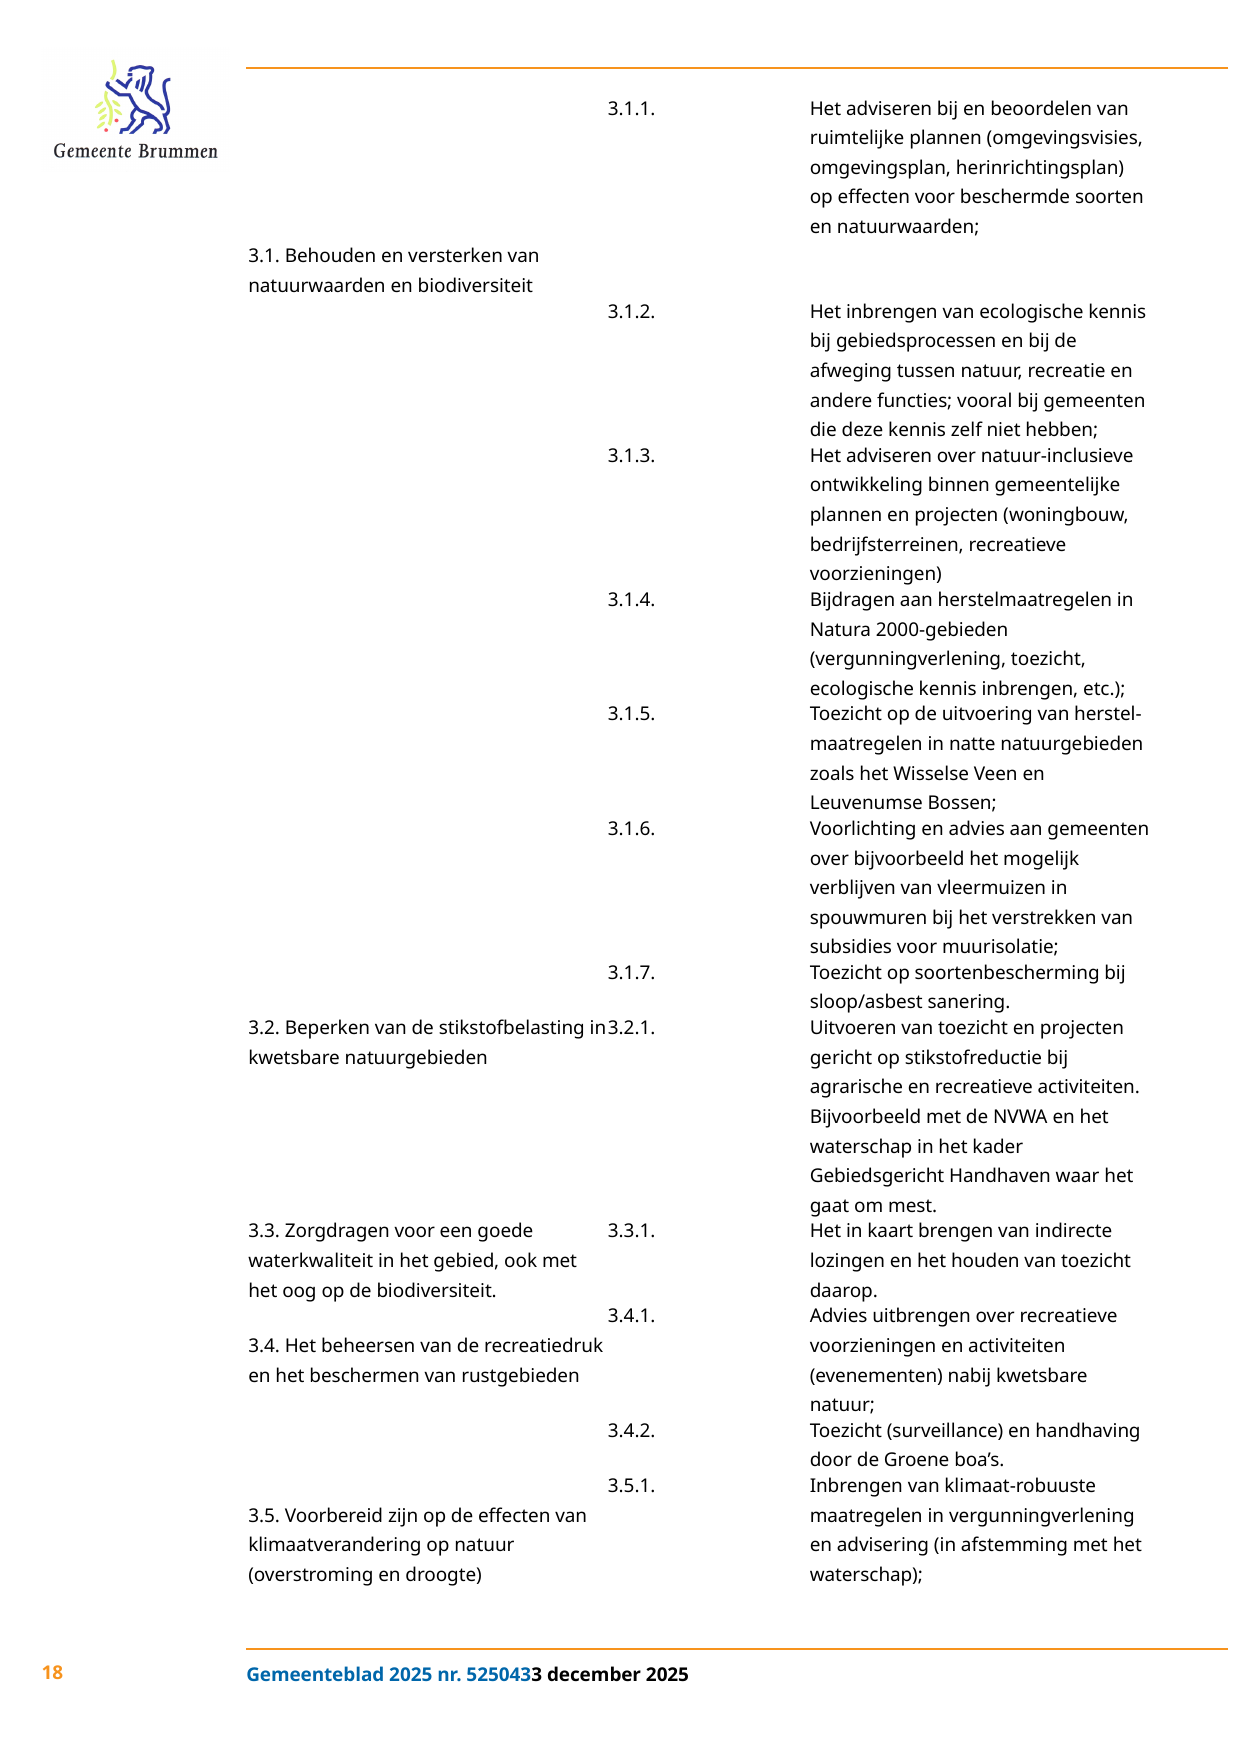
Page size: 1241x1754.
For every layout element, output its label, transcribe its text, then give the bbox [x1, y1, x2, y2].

table_cell [248, 959, 608, 1014]
table_cell 3.1.4. [608, 586, 809, 701]
table_cell 3.5.1. [608, 1473, 809, 1587]
table_cell [248, 1417, 608, 1472]
table_cell Uitvoeren van toezicht en projecten gericht op stikstofreductie bij agrarische en recreatieve activiteiten. Bijvoorbeeld met de NVWA en het waterschap in het kader Gebiedsgericht Handhaven waar het gaat om mest. [810, 1015, 1152, 1218]
table_cell 3.4. Het beheersen van de recreatiedruk en het beschermen van rustgebieden [248, 1303, 608, 1417]
table_cell Toezicht op soortenbescherming bij sloop/asbest sanering. [810, 959, 1152, 1014]
table_cell 3.3.1. [608, 1218, 809, 1303]
table_cell 3.2.1. [608, 1015, 809, 1218]
table_cell 3.1.7. [608, 959, 809, 1014]
table_cell Voorlichting en advies aan gemeenten over bijvoorbeeld het mogelijk verblijven van vleermuizen in spouwmuren bij het verstrekken van subsidies voor muurisolatie; [810, 815, 1152, 959]
table_cell [248, 442, 608, 586]
table_cell 3.1.3. [608, 442, 809, 586]
table_cell 3.5. Voorbereid zijn op de effecten van klimaatverandering op natuur (overstroming en droogte) [248, 1473, 608, 1587]
table_cell 3.3. Zorgdragen voor een goede waterkwaliteit in het gebied, ook met het oog op de biodiversiteit. [248, 1218, 608, 1303]
table_cell Toezicht (surveillance) en handhaving door de Groene boa’s. [810, 1417, 1152, 1472]
table_cell 3.1.5. [608, 701, 809, 815]
table_cell Advies uitbrengen over recreatieve voorzieningen en activiteiten (evenementen) nabij kwetsbare natuur; [810, 1303, 1152, 1417]
table_cell Bijdragen aan herstelmaatregelen in Natura 2000-gebieden (vergunningverlening, toezicht, ecologische kennis inbrengen, etc.); [810, 586, 1152, 701]
table_cell [248, 815, 608, 959]
table_cell [248, 298, 608, 442]
picture [41, 47, 231, 172]
table_cell [248, 701, 608, 815]
table_cell Inbrengen van klimaat-robuuste maatregelen in vergunningverlening en advisering (in afstemming met het waterschap); [810, 1473, 1152, 1587]
table_cell Het in kaart brengen van indirecte lozingen en het houden van toezicht daarop. [810, 1218, 1152, 1303]
table_cell 3.4.2. [608, 1417, 809, 1472]
table_cell 3.2. Beperken van de stikstofbelasting in kwetsbare natuurgebieden [248, 1015, 608, 1218]
table_cell 3.4.1. [608, 1303, 809, 1417]
table_cell [248, 586, 608, 701]
table_cell 3.1. Behouden en versterken van natuurwaarden en biodiversiteit [248, 95, 608, 298]
table_cell Het inbrengen van ecologische kennis bij gebiedsprocessen en bij de afweging tussen natuur, recreatie en andere functies; vooral bij gemeenten die deze kennis zelf niet hebben; [810, 298, 1152, 442]
table_cell Toezicht op de uitvoering van herstel-maatregelen in natte natuurgebieden zoals het Wisselse Veen en Leuvenumse Bossen; [810, 701, 1152, 815]
table_cell Het adviseren bij en beoordelen van ruimtelijke plannen (omgevingsvisies, omgevingsplan, herinrichtingsplan) op effecten voor beschermde soorten en natuurwaarden; [810, 95, 1152, 298]
table_cell 3.1.2. [608, 298, 809, 442]
table_cell 3.1.1. [608, 95, 809, 298]
table_cell 3.1.6. [608, 815, 809, 959]
table_cell Het adviseren over natuur-inclusieve ontwikkeling binnen gemeentelijke plannen en projecten (woningbouw, bedrijfsterreinen, recreatieve voorzieningen) [810, 442, 1152, 586]
